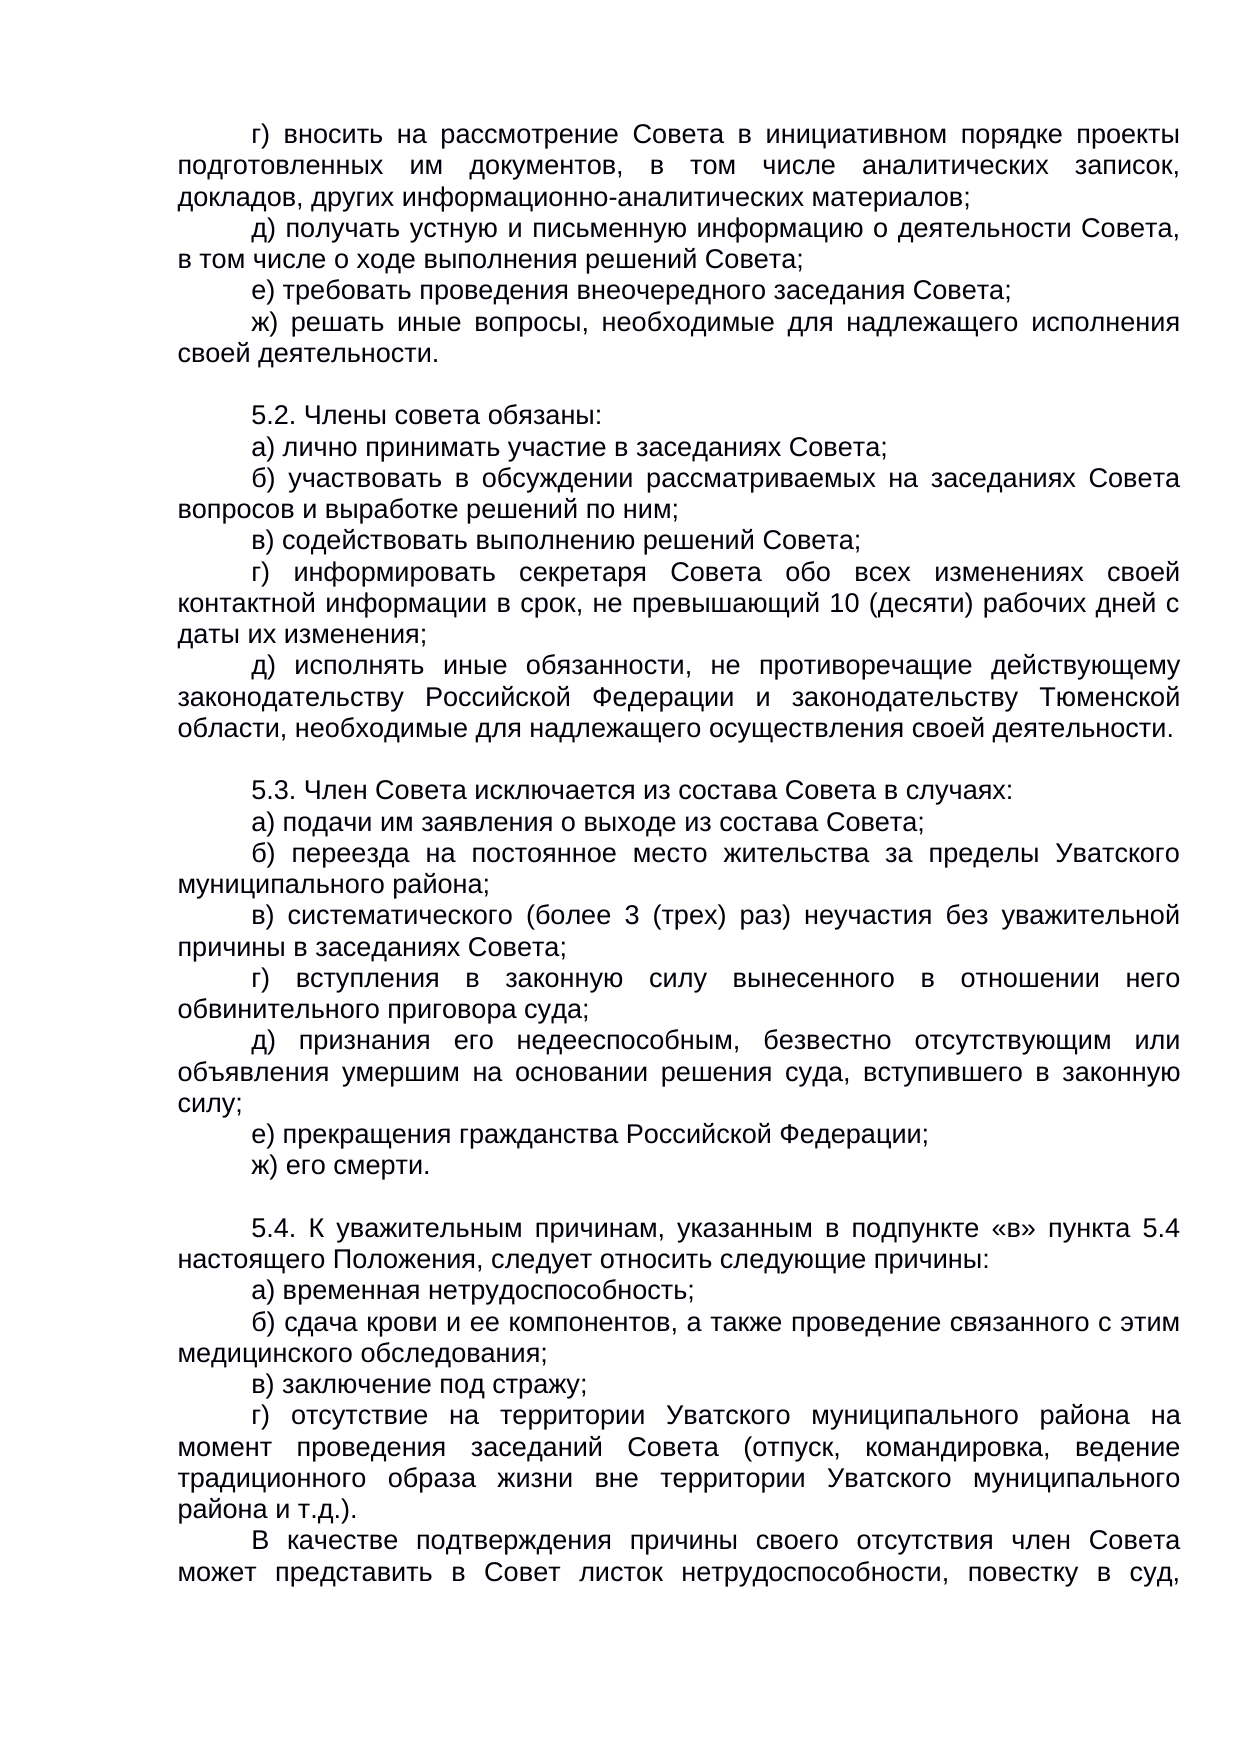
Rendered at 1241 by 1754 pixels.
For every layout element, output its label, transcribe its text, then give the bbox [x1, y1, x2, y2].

text д) получать устную и письменную информацию о деятельности Совета, в том числе о ходе выполнения решений Совета; [177, 212, 1181, 274]
text г) информировать секретаря Совета обо всех изменениях своей контактной информации в срок, не превышающий 10 (десяти) рабочих дней с даты их изменения; [177, 556, 1181, 649]
text а) временная нетрудоспособность; [177, 1274, 1181, 1306]
text д) исполнять иные обязанности, не противоречащие действующему законодательству Российской Федерации и законодательству Тюменской области, необходимые для надлежащего осуществления своей деятельности. [177, 649, 1181, 743]
text в) заключение под стражу; [177, 1368, 1181, 1399]
text г) отсутствие на территории Уватского муниципального района на момент проведения заседаний Совета (отпуск, командировка, ведение традиционного образа жизни вне территории Уватского муниципального района и т.д.). [177, 1399, 1181, 1524]
text 5.2. Члены совета обязаны: [177, 399, 1181, 431]
text в) систематического (более 3 (трех) раз) неучастия без уважительной причины в заседаниях Совета; [177, 899, 1181, 962]
text в) содействовать выполнению решений Совета; [177, 524, 1181, 556]
text е) прекращения гражданства Российской Федерации; [177, 1118, 1181, 1149]
text г) вносить на рассмотрение Совета в инициативном порядке проекты подготовленных им документов, в том числе аналитических записок, докладов, других информационно-аналитических материалов; [177, 118, 1181, 212]
text б) участвовать в обсуждении рассматриваемых на заседаниях Совета вопросов и выработке решений по ним; [177, 462, 1181, 524]
text ж) его смерти. [177, 1149, 1181, 1181]
text е) требовать проведения внеочередного заседания Совета; [177, 274, 1181, 306]
text б) сдача крови и ее компонентов, а также проведение связанного с этим медицинского обследования; [177, 1306, 1181, 1368]
text ж) решать иные вопросы, необходимые для надлежащего исполнения своей деятельности. [177, 306, 1181, 368]
text В качестве подтверждения причины своего отсутствия член Совета может представить в Совет листок нетрудоспособности, повестку в суд, [177, 1524, 1181, 1587]
text 5.3. Член Совета исключается из состава Совета в случаях: [177, 774, 1181, 806]
text г) вступления в законную силу вынесенного в отношении него обвинительного приговора суда; [177, 962, 1181, 1024]
text б) переезда на постоянное место жительства за пределы Уватского муниципального района; [177, 837, 1181, 899]
text д) признания его недееспособным, безвестно отсутствующим или объявления умершим на основании решения суда, вступившего в законную силу; [177, 1024, 1181, 1118]
text 5.4. К уважительным причинам, указанным в подпункте «в» пункта 5.4 настоящего Положения, следует относить следующие причины: [177, 1212, 1181, 1274]
text а) лично принимать участие в заседаниях Совета; [177, 431, 1181, 462]
text а) подачи им заявления о выходе из состава Совета; [177, 806, 1181, 837]
